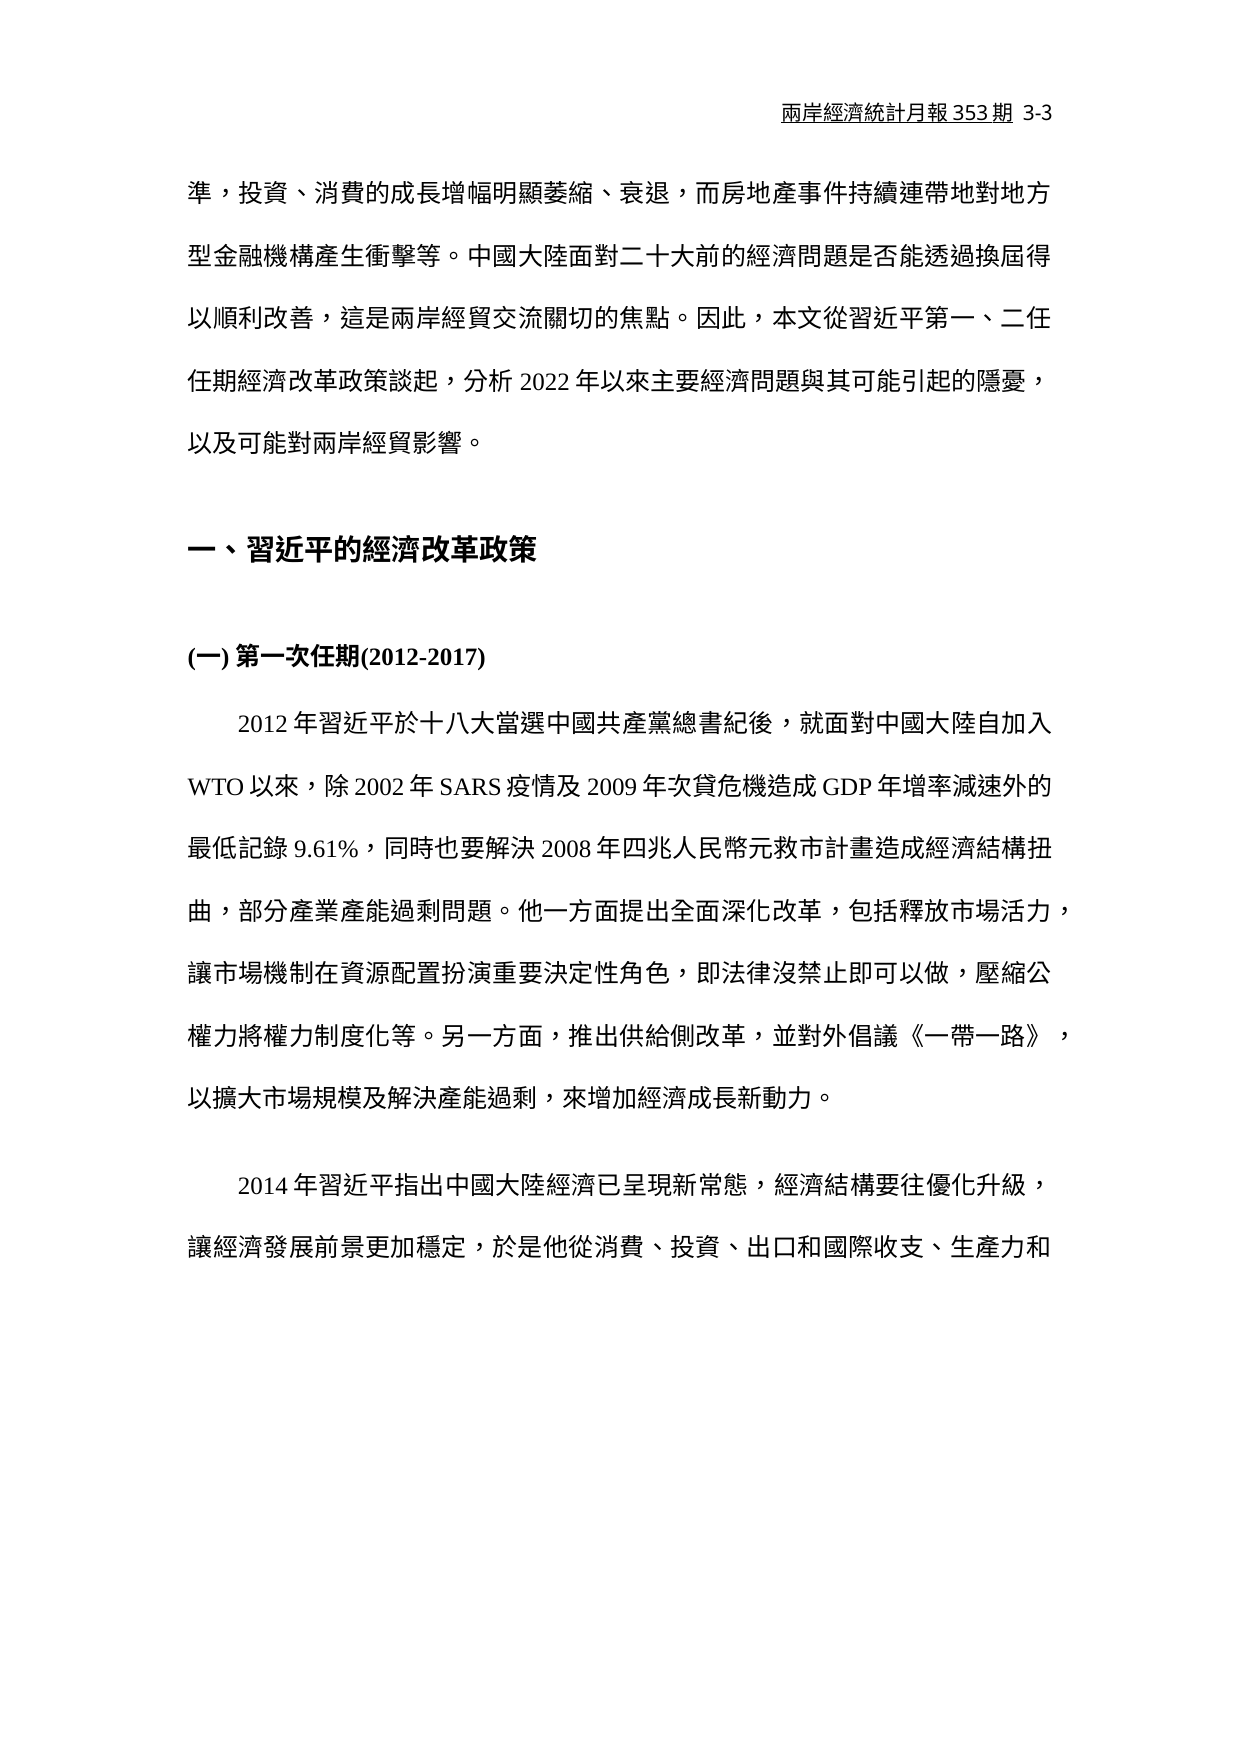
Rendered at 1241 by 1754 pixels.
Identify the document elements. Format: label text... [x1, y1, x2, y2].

text 一、習近平的經濟改革政策 [187, 506, 1053, 569]
text 準，投資、消費的成長增幅明顯萎縮、衰退，而房地產事件持續連帶地對地方型金融機構產生衝擊等。中國大陸面對二十大前的經濟問題是否能透過換屆得以順利改善，這是兩岸經貿交流關切的焦點。因此，本文從習近平第一、二任任期經濟改革政策談起，分析2022年以來主要經濟問題與其可能引起的隱憂，以及可能對兩岸經貿影響。 [187, 150, 1053, 462]
text 2012年習近平於十八大當選中國共產黨總書紀後，就面對中國大陸自加入WTO以來，除2002年SARS疫情及2009年次貸危機造成GDP年增率減速外的最低記錄9.61%，同時也要解決2008年四兆人民幣元救市計畫造成經濟結構扭曲，部分產業產能過剩問題。他一方面提出全面深化改革，包括釋放市場活力，讓市場機制在資源配置扮演重要決定性角色，即法律沒禁止即可以做，壓縮公權力將權力制度化等。另一方面，推出供給側改革，並對外倡議《一帶一路》，以擴大市場規模及解決產能過剩，來增加經濟成長新動力。 [187, 680, 1053, 1118]
text 2014年習近平指出中國大陸經濟已呈現新常態，經濟結構要往優化升級，讓經濟發展前景更加穩定，於是他從消費、投資、出口和國際收支、生產力和產業結構、生產要素優勢、市場競爭、資源環境、風險積累與化解，及資源配置與宏觀調控等九個面向規劃經濟新趨勢，從過去強調規模、速度、粗放型態轉向要求品質、效率、集約式的成長模式發展，從新常態理念來規劃政策方向，可為中國大陸經濟帶來更多發展機遇。 [187, 1142, 1053, 1267]
text (一) 第一次任期(2012-2017) [187, 612, 1053, 675]
